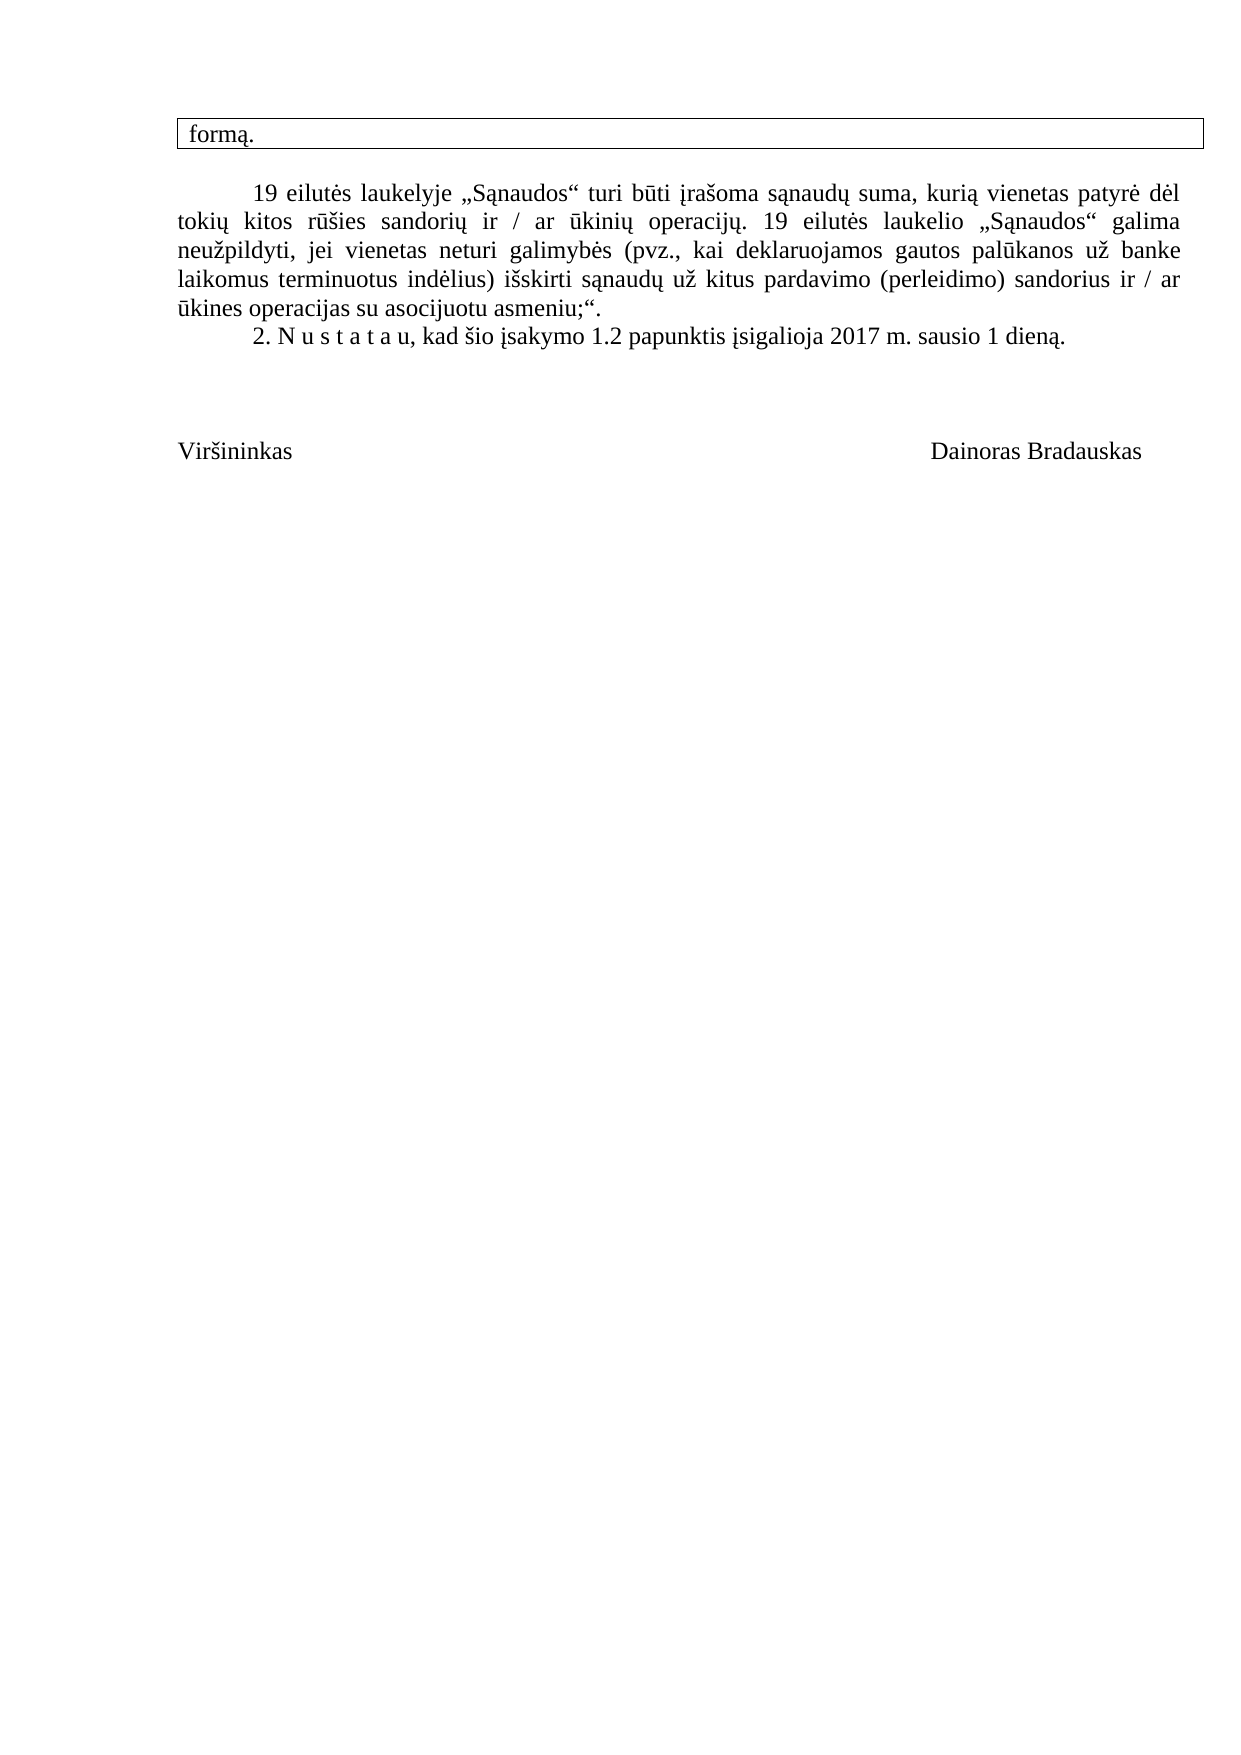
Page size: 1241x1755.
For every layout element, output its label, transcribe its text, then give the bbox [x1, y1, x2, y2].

table_header formą. [178, 119, 1203, 148]
text Viršininkas Dainoras Bradauskas [177, 436, 1181, 465]
text 2. N u s t a t a u, kad šio įsakymo 1.2 papunktis įsigalioja 2017 m. sausio 1 dieną. [177, 321, 1181, 350]
text 19 eilutės laukelyje „Sąnaudos“ turi būti įrašoma sąnaudų suma, kurią vienetas patyrė dėl tokių kitos rūšies sandorių ir / ar ūkinių operacijų. 19 eilutės laukelio „Sąnaudos“ galima neužpildyti, jei vienetas neturi galimybės (pvz., kai deklaruojamos gautos palūkanos už banke laikomus terminuotus indėlius) išskirti sąnaudų už kitus pardavimo (perleidimo) sandorius ir / ar ūkines operacijas su asocijuotu asmeniu;“. [177, 178, 1181, 321]
